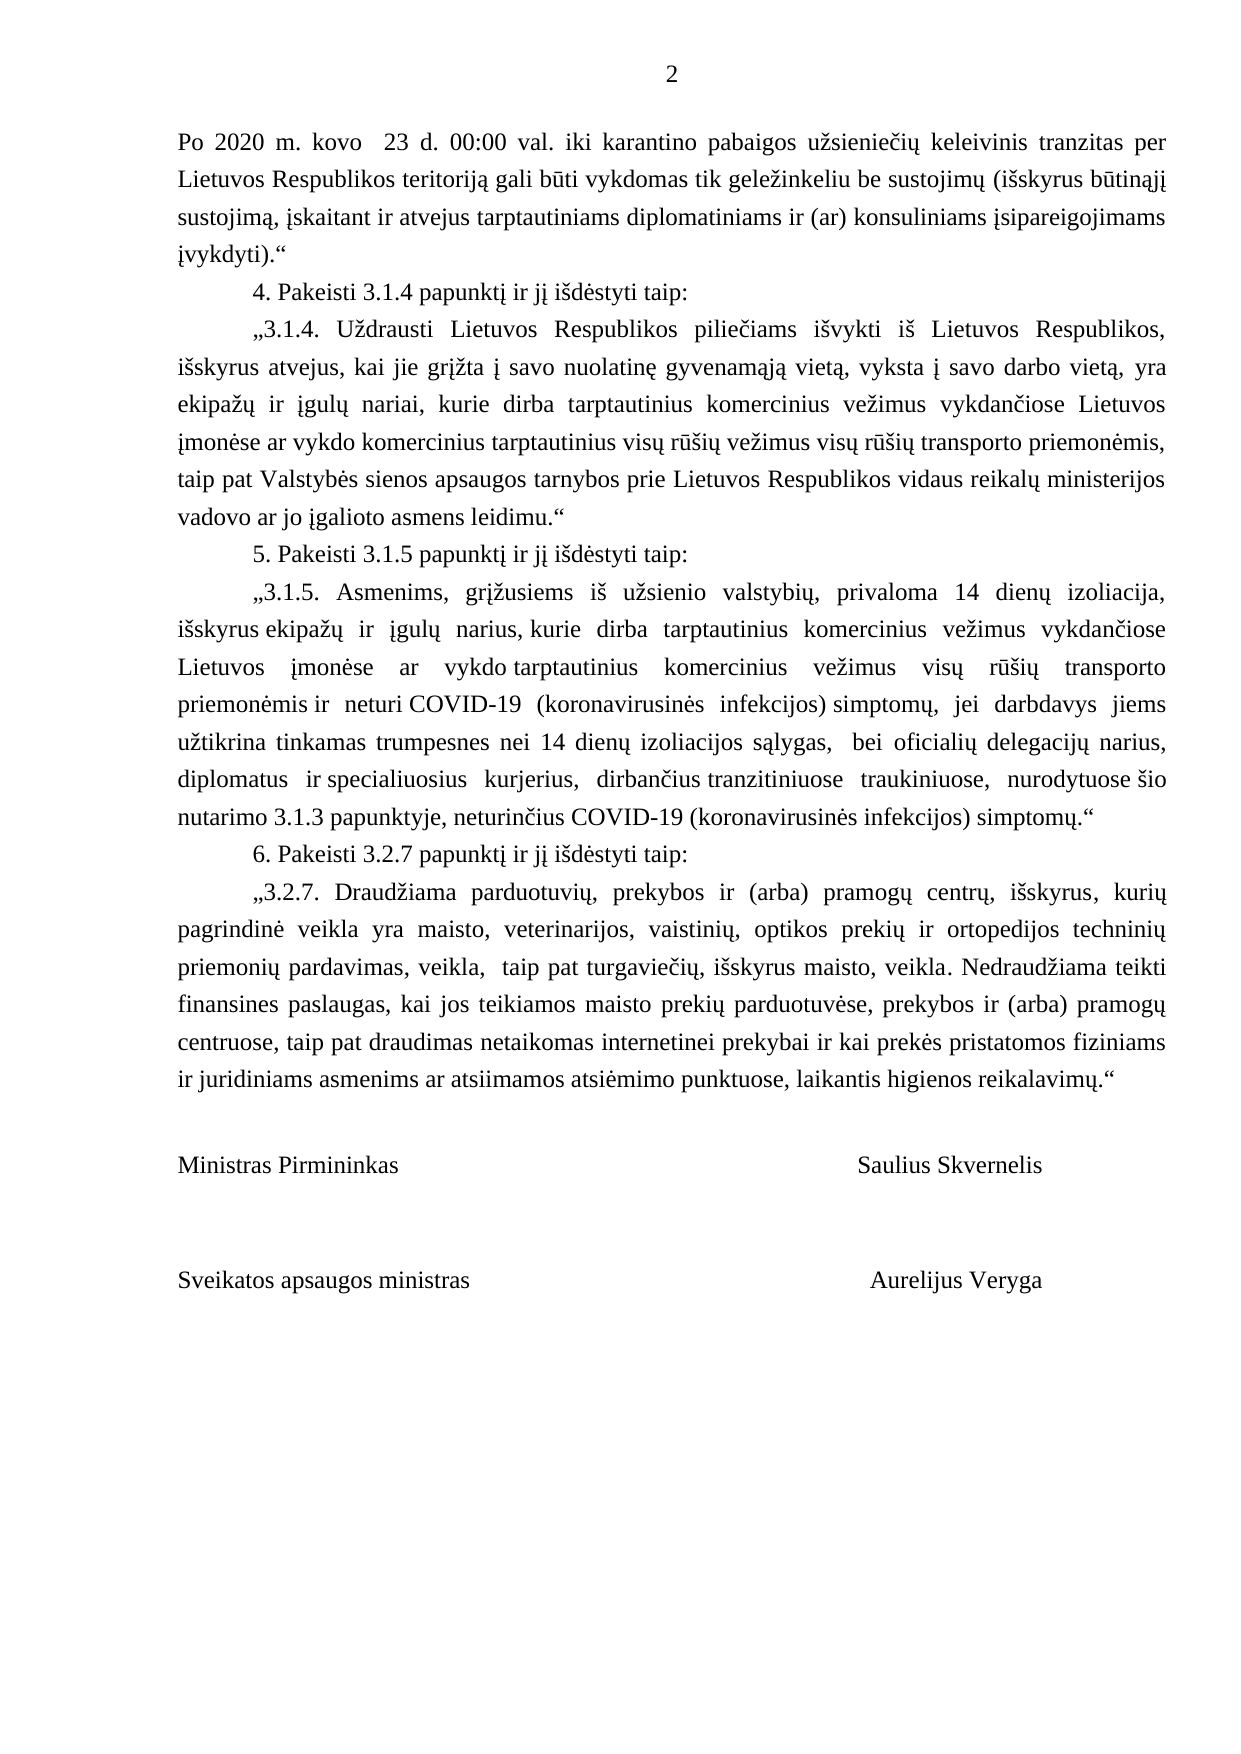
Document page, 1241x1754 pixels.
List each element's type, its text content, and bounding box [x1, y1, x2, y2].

text „3.2.7. Draudžiama parduotuvių, prekybos ir (arba) pramogų centrų, išskyrus, kurių pagrindinė veikla yra maisto, veterinarijos, vaistinių, optikos prekių ir ortopedijos techninių priemonių pardavimas, veikla, taip pat turgaviečių, išskyrus maisto, veikla. Nedraudžiama teikti finansines paslaugas, kai jos teikiamos maisto prekių parduotuvėse, prekybos ir (arba) pramogų centruose, taip pat draudimas netaikomas internetinei prekybai ir kai prekės pristatomos fiziniams ir juridiniams asmenims ar atsiimamos atsiėmimo punktuose, laikantis higienos reikalavimų.“ [177, 868, 1167, 1093]
text Sveikatos apsaugos ministras Aurelijus Veryga [177, 1266, 1167, 1294]
text 6. Pakeisti 3.2.7 papunktį ir jį išdėstyti taip: [177, 831, 1167, 868]
text 5. Pakeisti 3.1.5 papunktį ir jį išdėstyti taip: [177, 531, 1167, 568]
text „3.1.4. Uždrausti Lietuvos Respublikos piliečiams išvykti iš Lietuvos Respublikos, išskyrus atvejus, kai jie grįžta į savo nuolatinę gyvenamąją vietą, vyksta į savo darbo vietą, yra ekipažų ir įgulų nariai, kurie dirba tarptautinius komercinius vežimus vykdančiose Lietuvos įmonėse ar vykdo komercinius tarptautinius visų rūšių vežimus visų rūšių transporto priemonėmis, taip pat Valstybės sienos apsaugos tarnybos prie Lietuvos Respublikos vidaus reikalų ministerijos vadovo ar jo įgalioto asmens leidimu.“ [177, 306, 1167, 531]
text „3.1.5. Asmenims, grįžusiems iš užsienio valstybių, privaloma 14 dienų izoliacija, išskyrus ekipažų ir įgulų narius, kurie dirba tarptautinius komercinius vežimus vykdančiose Lietuvos įmonėse ar vykdo tarptautinius komercinius vežimus visų rūšių transporto priemonėmis ir neturi COVID-19 (koronavirusinės infekcijos) simptomų, jei darbdavys jiems užtikrina tinkamas trumpesnes nei 14 dienų izoliacijos sąlygas, bei oficialių delegacijų narius, diplomatus ir specialiuosius kurjerius, dirbančius tranzitiniuose traukiniuose, nurodytuose šio nutarimo 3.1.3 papunktyje, neturinčius COVID-19 (koronavirusinės infekcijos) simptomų.“ [177, 568, 1167, 831]
text Ministras Pirmininkas Saulius Skvernelis [177, 1151, 1167, 1179]
text 4. Pakeisti 3.1.4 papunktį ir jį išdėstyti taip: [177, 268, 1167, 306]
text Po 2020 m. kovo 23 d. 00:00 val. iki karantino pabaigos užsieniečių keleivinis tranzitas per Lietuvos Respublikos teritoriją gali būti vykdomas tik geležinkeliu be sustojimų (išskyrus būtinąjį sustojimą, įskaitant ir atvejus tarptautiniams diplomatiniams ir (ar) konsuliniams įsipareigojimams įvykdyti).“ [177, 118, 1167, 268]
